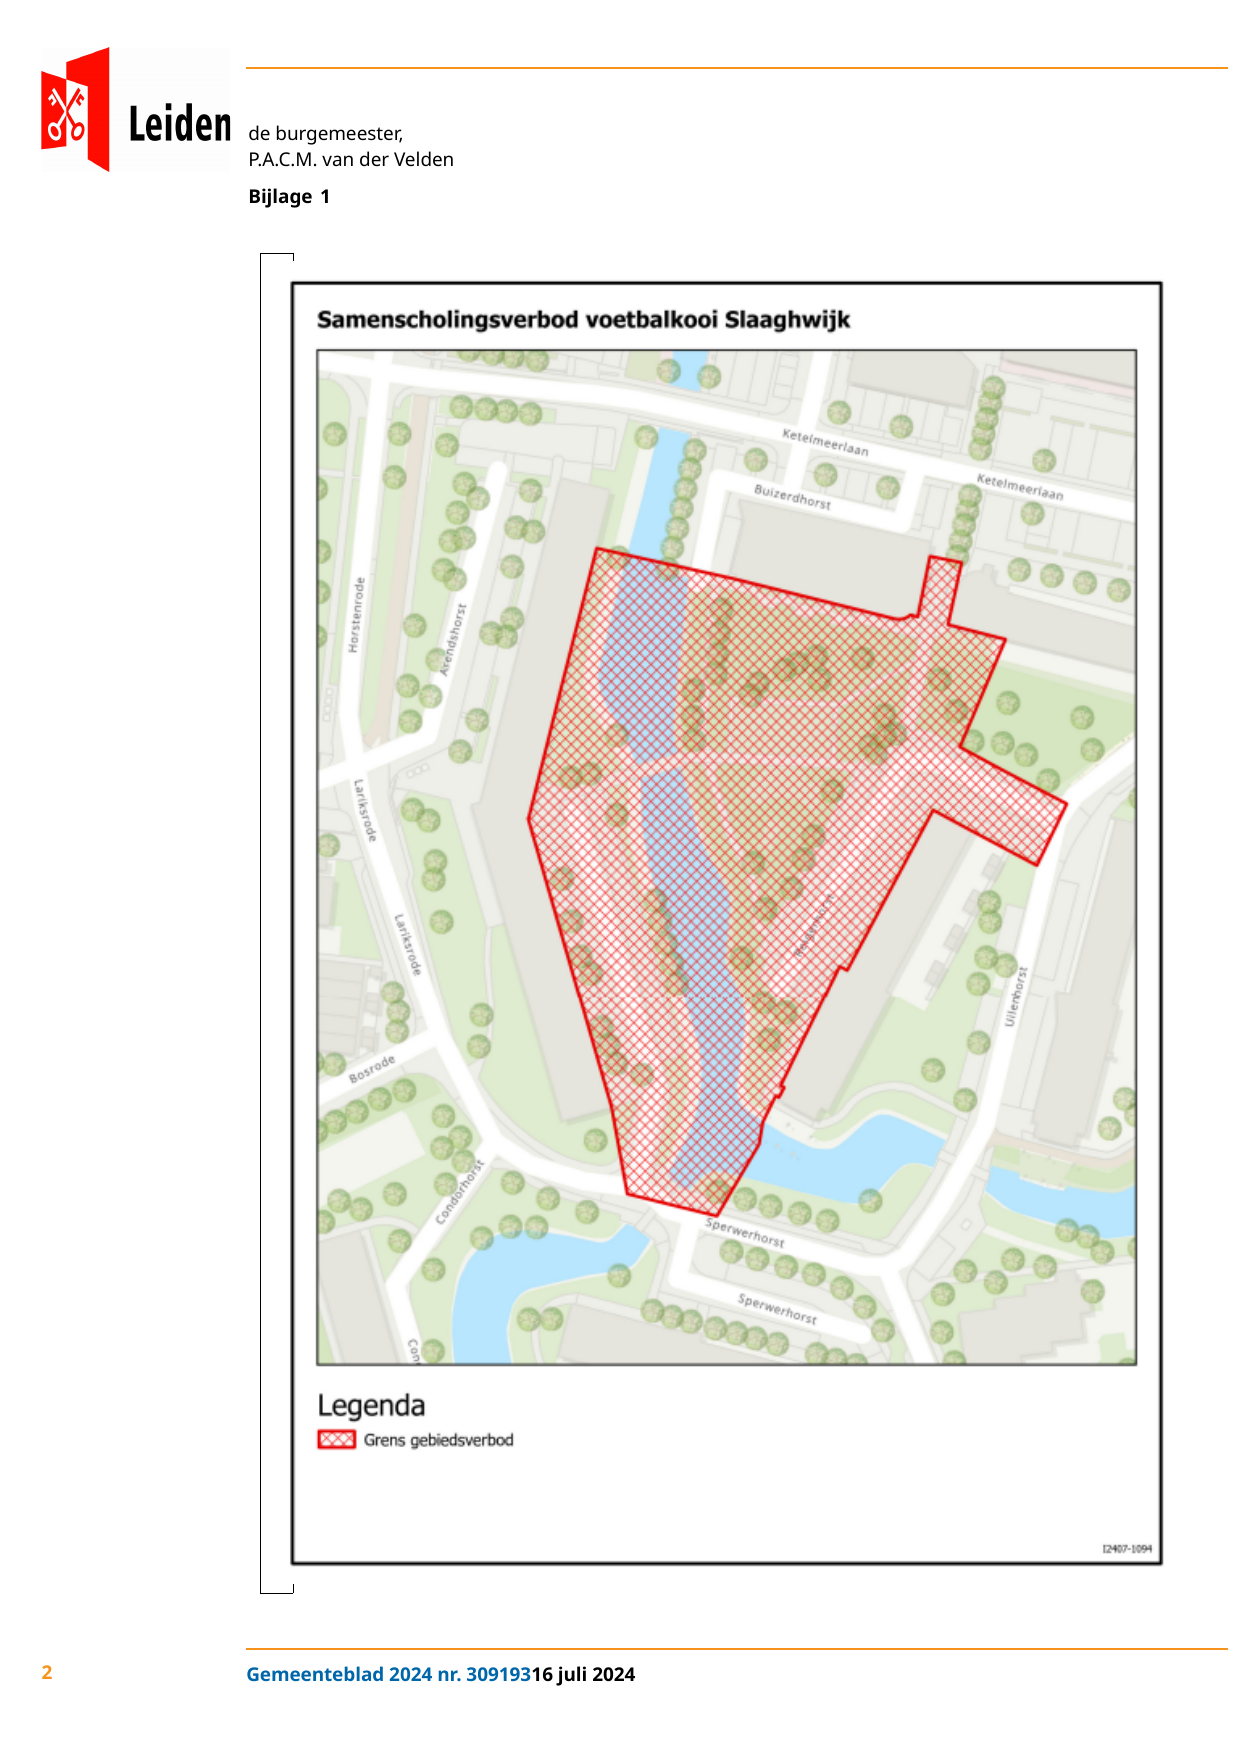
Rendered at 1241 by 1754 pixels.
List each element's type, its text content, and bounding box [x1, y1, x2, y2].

text de burgemeester, [248, 121, 1152, 146]
text P.A.C.M. van der Velden [248, 146, 1152, 172]
picture [41, 47, 231, 172]
picture [268, 261, 1173, 1584]
text Bijlage 1 [248, 172, 1152, 212]
